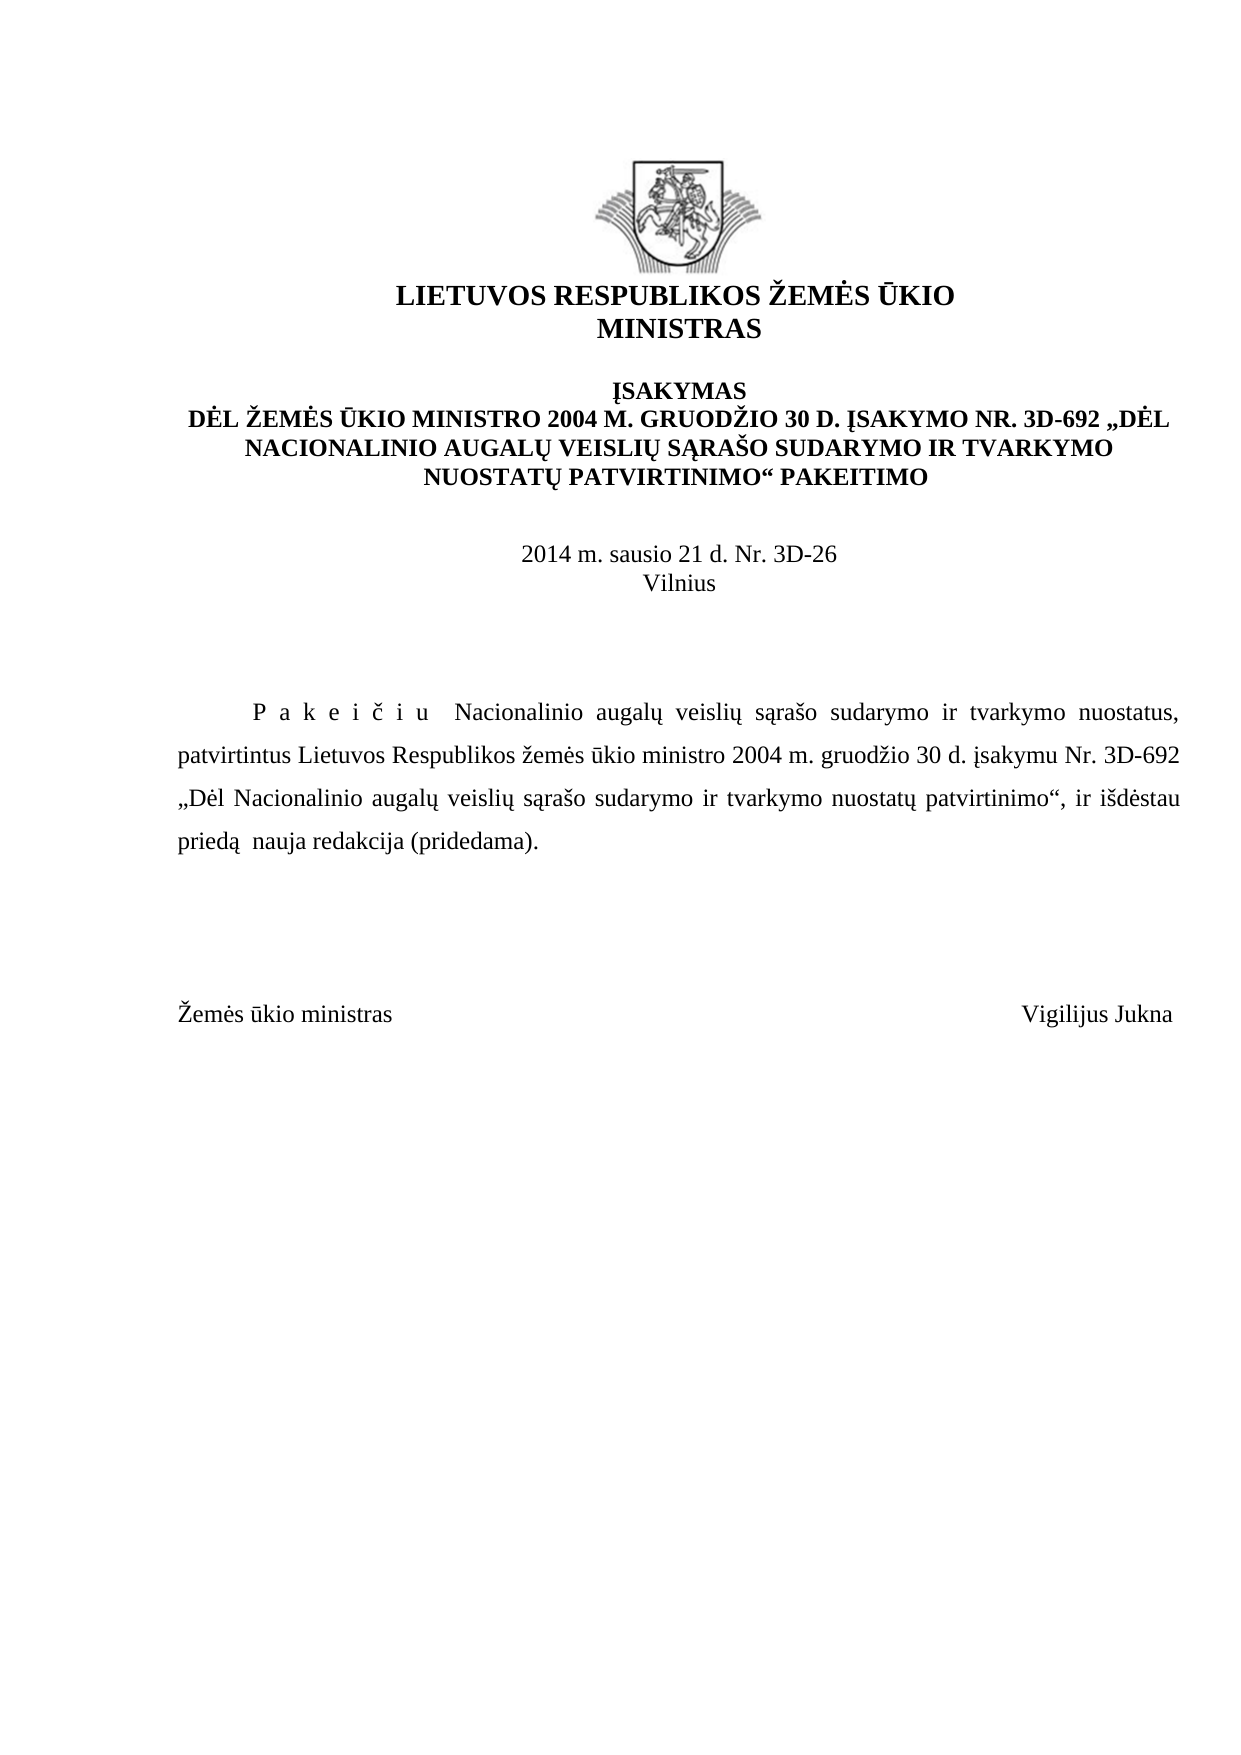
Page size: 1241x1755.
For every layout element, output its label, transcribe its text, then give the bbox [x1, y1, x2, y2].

text LIETUVOS RESPUBLIKOS ŽEMĖS ŪKIO [177, 278, 1181, 311]
text 2014 m. sausio 21 d. Nr. 3D-26 [177, 539, 1181, 568]
text MINISTRAS [177, 311, 1181, 345]
text ĮSAKYMAS [177, 376, 1181, 404]
text Žemės ūkio ministras Vigilijus Jukna [177, 999, 1181, 1028]
text Vilnius [177, 568, 1181, 596]
text DĖL ŽEMĖS ŪKIO MINISTRO 2004 M. GRUODŽIO 30 D. ĮSAKYMO NR. 3D-692 „DĖL NACIONALINIO AUGALŲ VEISLIŲ SĄRAŠO SUDARYMO IR TVARKYMO NUOSTATŲ PATVIRTINIMO“ PAKEITIMO [177, 404, 1181, 491]
text P a k e i č i u Nacionalinio augalų veislių sąrašo sudarymo ir tvarkymo nuostatus, patvirtintus Lietuvos Respublikos žemės ūkio ministro 2004 m. gruodžio 30 d. įsakymu Nr. 3D-692 „Dėl Nacionalinio augalų veislių sąrašo sudarymo ir tvarkymo nuostatų patvirtinimo“, ir išdėstau priedą nauja redakcija (pridedama). [177, 697, 1181, 855]
